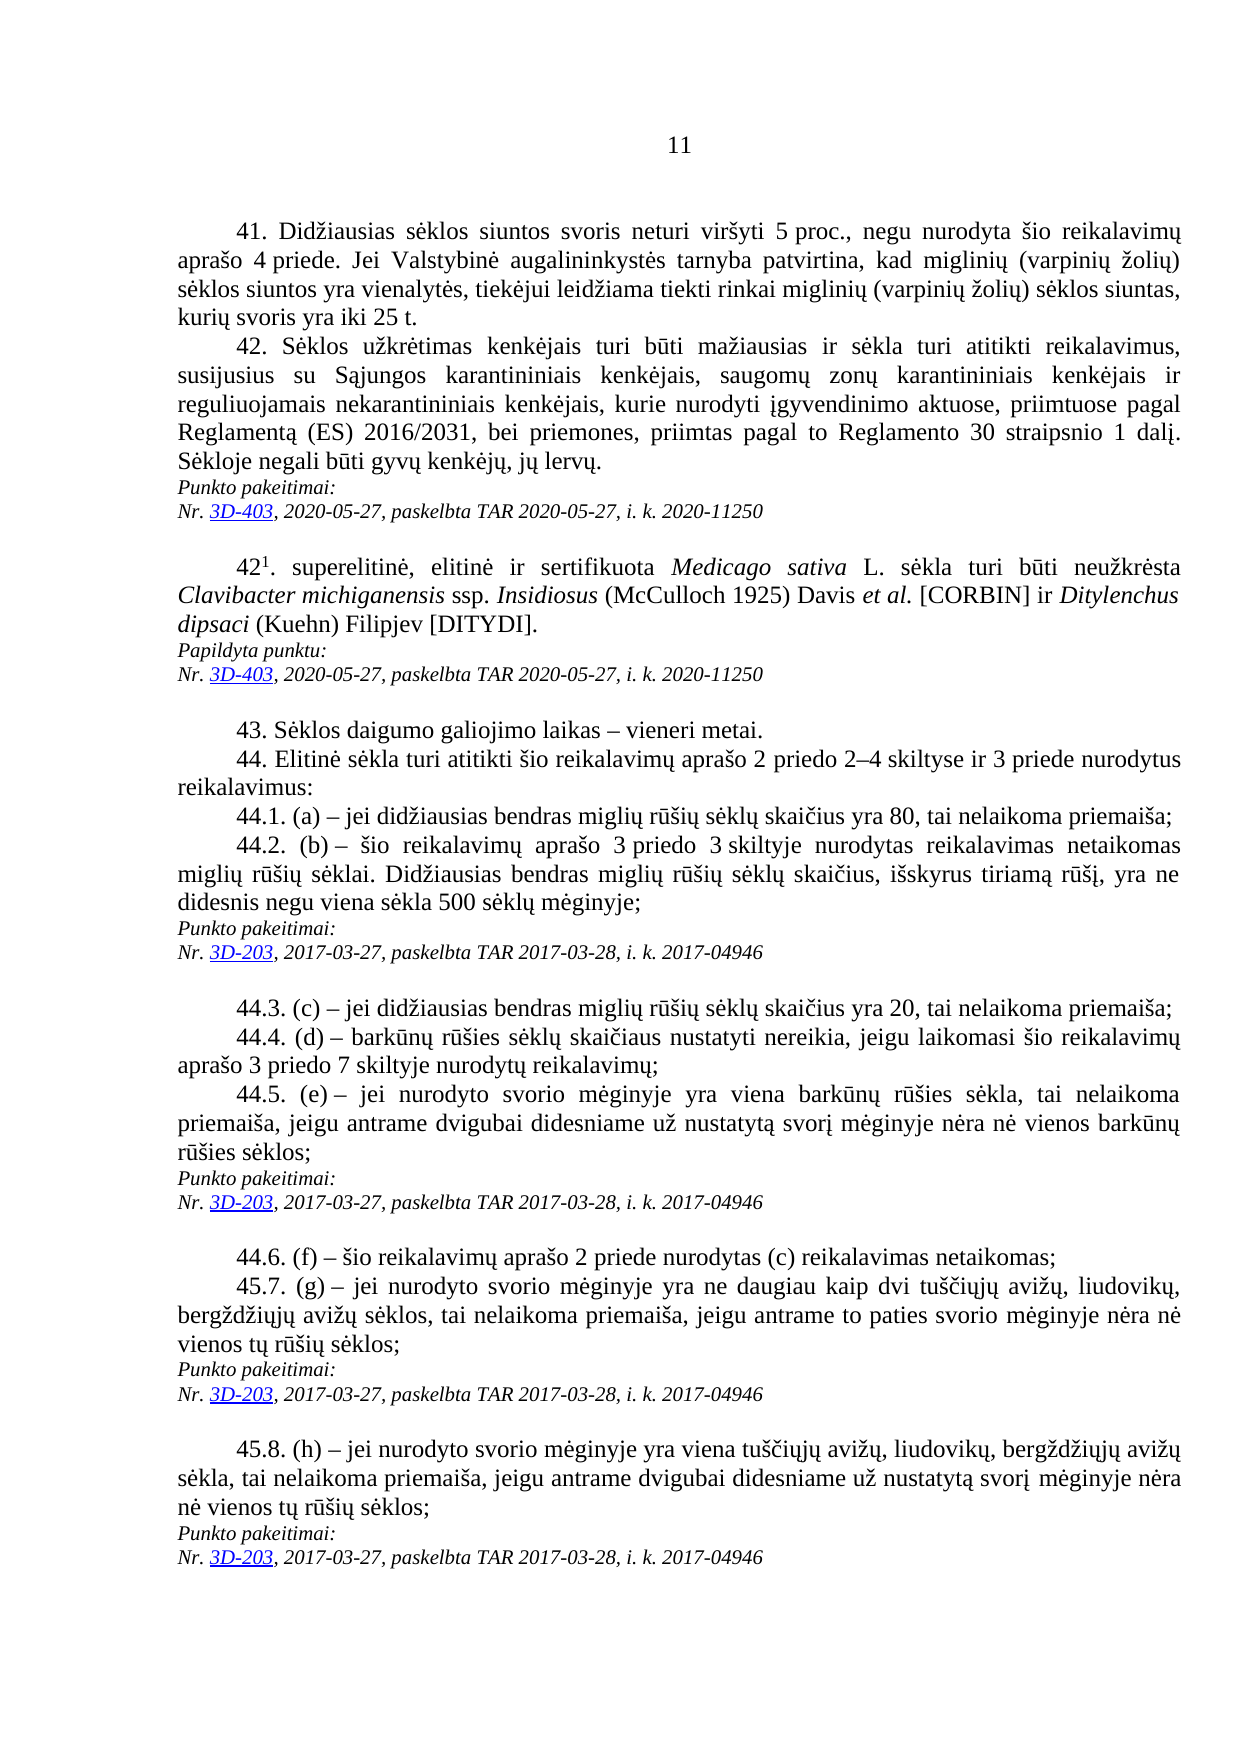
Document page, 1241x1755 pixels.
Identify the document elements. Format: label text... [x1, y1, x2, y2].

text 41. Didžiausias sėklos siuntos svoris neturi viršyti 5 proc., negu nurodyta šio reikalavimų aprašo 4 priede. Jei Valstybinė augalininkystės tarnyba patvirtina, kad miglinių (varpinių žolių) sėklos siuntos yra vienalytės, tiekėjui leidžiama tiekti rinkai miglinių (varpinių žolių) sėklos siuntas, kurių svoris yra iki 25 t. [177, 216, 1181, 331]
text 44.2. (b) – šio reikalavimų aprašo 3 priedo 3 skiltyje nurodytas reikalavimas netaikomas miglių rūšių sėklai. Didžiausias bendras miglių rūšių sėklų skaičius, išskyrus tiriamą rūšį, yra ne didesnis negu viena sėkla 500 sėklų mėginyje; [177, 830, 1181, 916]
text 45.8. (h) – jei nurodyto svorio mėginyje yra viena tuščiųjų avižų, liudovikų, bergždžiųjų avižų sėkla, tai nelaikoma priemaiša, jeigu antrame dvigubai didesniame už nustatytą svorį mėginyje nėra nė vienos tų rūšių sėklos; [177, 1434, 1181, 1521]
text Punkto pakeitimai: [177, 475, 1181, 499]
text Punkto pakeitimai: [177, 1521, 1181, 1544]
text 42. Sėklos užkrėtimas kenkėjais turi būti mažiausias ir sėkla turi atitikti reikalavimus, susijusius su Sąjungos karantininiais kenkėjais, saugomų zonų karantininiais kenkėjais ir reguliuojamais nekarantininiais kenkėjais, kurie nurodyti įgyvendinimo aktuose, priimtuose pagal Reglamentą (ES) 2016/2031, bei priemones, priimtas pagal to Reglamento 30 straipsnio 1 dalį. Sėkloje negali būti gyvų kenkėjų, jų lervų. [177, 331, 1181, 475]
text Punkto pakeitimai: [177, 1166, 1181, 1189]
text Punkto pakeitimai: [177, 916, 1181, 940]
text 44.3. (c) – jei didžiausias bendras miglių rūšių sėklų skaičius yra 20, tai nelaikoma priemaiša; [177, 993, 1181, 1022]
text Nr. 3D-203, 2017-03-27, paskelbta TAR 2017-03-28, i. k. 2017-04946 [177, 1189, 1181, 1214]
text Nr. 3D-203, 2017-03-27, paskelbta TAR 2017-03-28, i. k. 2017-04946 [177, 1381, 1181, 1406]
text 44. Elitinė sėkla turi atitikti šio reikalavimų aprašo 2 priedo 2–4 skiltyse ir 3 priede nurodytus reikalavimus: [177, 744, 1181, 801]
text Punkto pakeitimai: [177, 1357, 1181, 1381]
text 44.5. (e) – jei nurodyto svorio mėginyje yra viena barkūnų rūšies sėkla, tai nelaikoma priemaiša, jeigu antrame dvigubai didesniame už nustatytą svorį mėginyje nėra nė vienos barkūnų rūšies sėklos; [177, 1079, 1181, 1166]
text Nr. 3D-203, 2017-03-27, paskelbta TAR 2017-03-28, i. k. 2017-04946 [177, 940, 1181, 964]
text 43. Sėklos daigumo galiojimo laikas – vieneri metai. [177, 715, 1181, 744]
text Papildyta punktu: [177, 638, 1181, 662]
text Nr. 3D-403, 2020-05-27, paskelbta TAR 2020-05-27, i. k. 2020-11250 [177, 499, 1181, 523]
text 44.6. (f) – šio reikalavimų aprašo 2 priede nurodytas (c) reikalavimas netaikomas; [177, 1242, 1181, 1271]
text Nr. 3D-203, 2017-03-27, paskelbta TAR 2017-03-28, i. k. 2017-04946 [177, 1544, 1181, 1569]
text 421. superelitinė, elitinė ir sertifikuota Medicago sativa L. sėkla turi būti neužkrėsta Clavibacter michiganensis ssp. Insidiosus (McCulloch 1925) Davis et al. [CORBIN] ir Ditylenchus dipsaci (Kuehn) Filipjev [DITYDI]. [177, 552, 1181, 638]
text 44.4. (d) – barkūnų rūšies sėklų skaičiaus nustatyti nereikia, jeigu laikomasi šio reikalavimų aprašo 3 priedo 7 skiltyje nurodytų reikalavimų; [177, 1022, 1181, 1079]
text 45.7. (g) – jei nurodyto svorio mėginyje yra ne daugiau kaip dvi tuščiųjų avižų, liudovikų, bergždžiųjų avižų sėklos, tai nelaikoma priemaiša, jeigu antrame to paties svorio mėginyje nėra nė vienos tų rūšių sėklos; [177, 1271, 1181, 1357]
text 44.1. (a) – jei didžiausias bendras miglių rūšių sėklų skaičius yra 80, tai nelaikoma priemaiša; [177, 801, 1181, 830]
text Nr. 3D-403, 2020-05-27, paskelbta TAR 2020-05-27, i. k. 2020-11250 [177, 662, 1181, 686]
